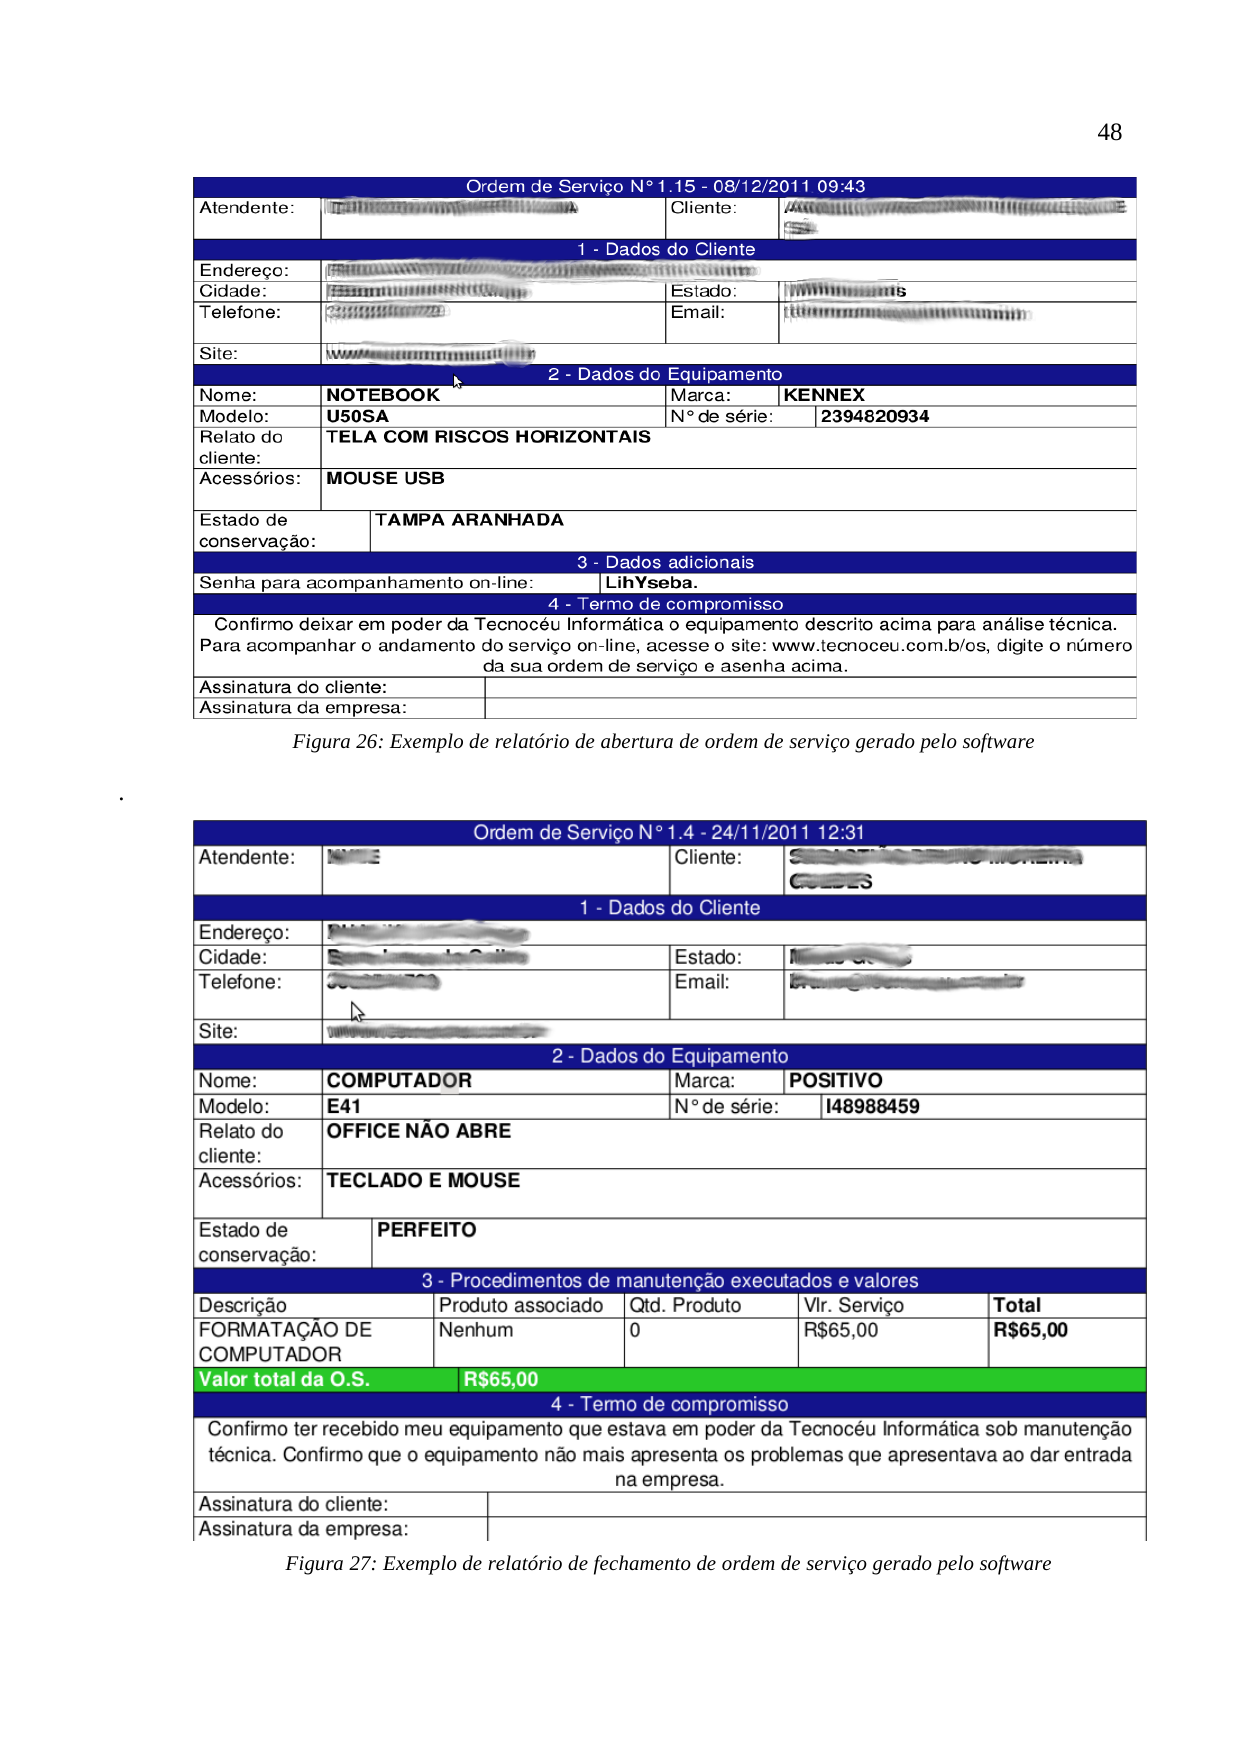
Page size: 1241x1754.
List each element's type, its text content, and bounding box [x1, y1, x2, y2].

text Figura 26: Exemplo de relatório de abertura de ordem de serviço gerado pelo software [193, 719, 1137, 753]
text . [118, 177, 1137, 806]
picture [193, 177, 1137, 719]
picture [193, 820, 1147, 1541]
text Figura 27: Exemplo de relatório de fechamento de ordem de serviço gerado pelo software [193, 1541, 1147, 1575]
